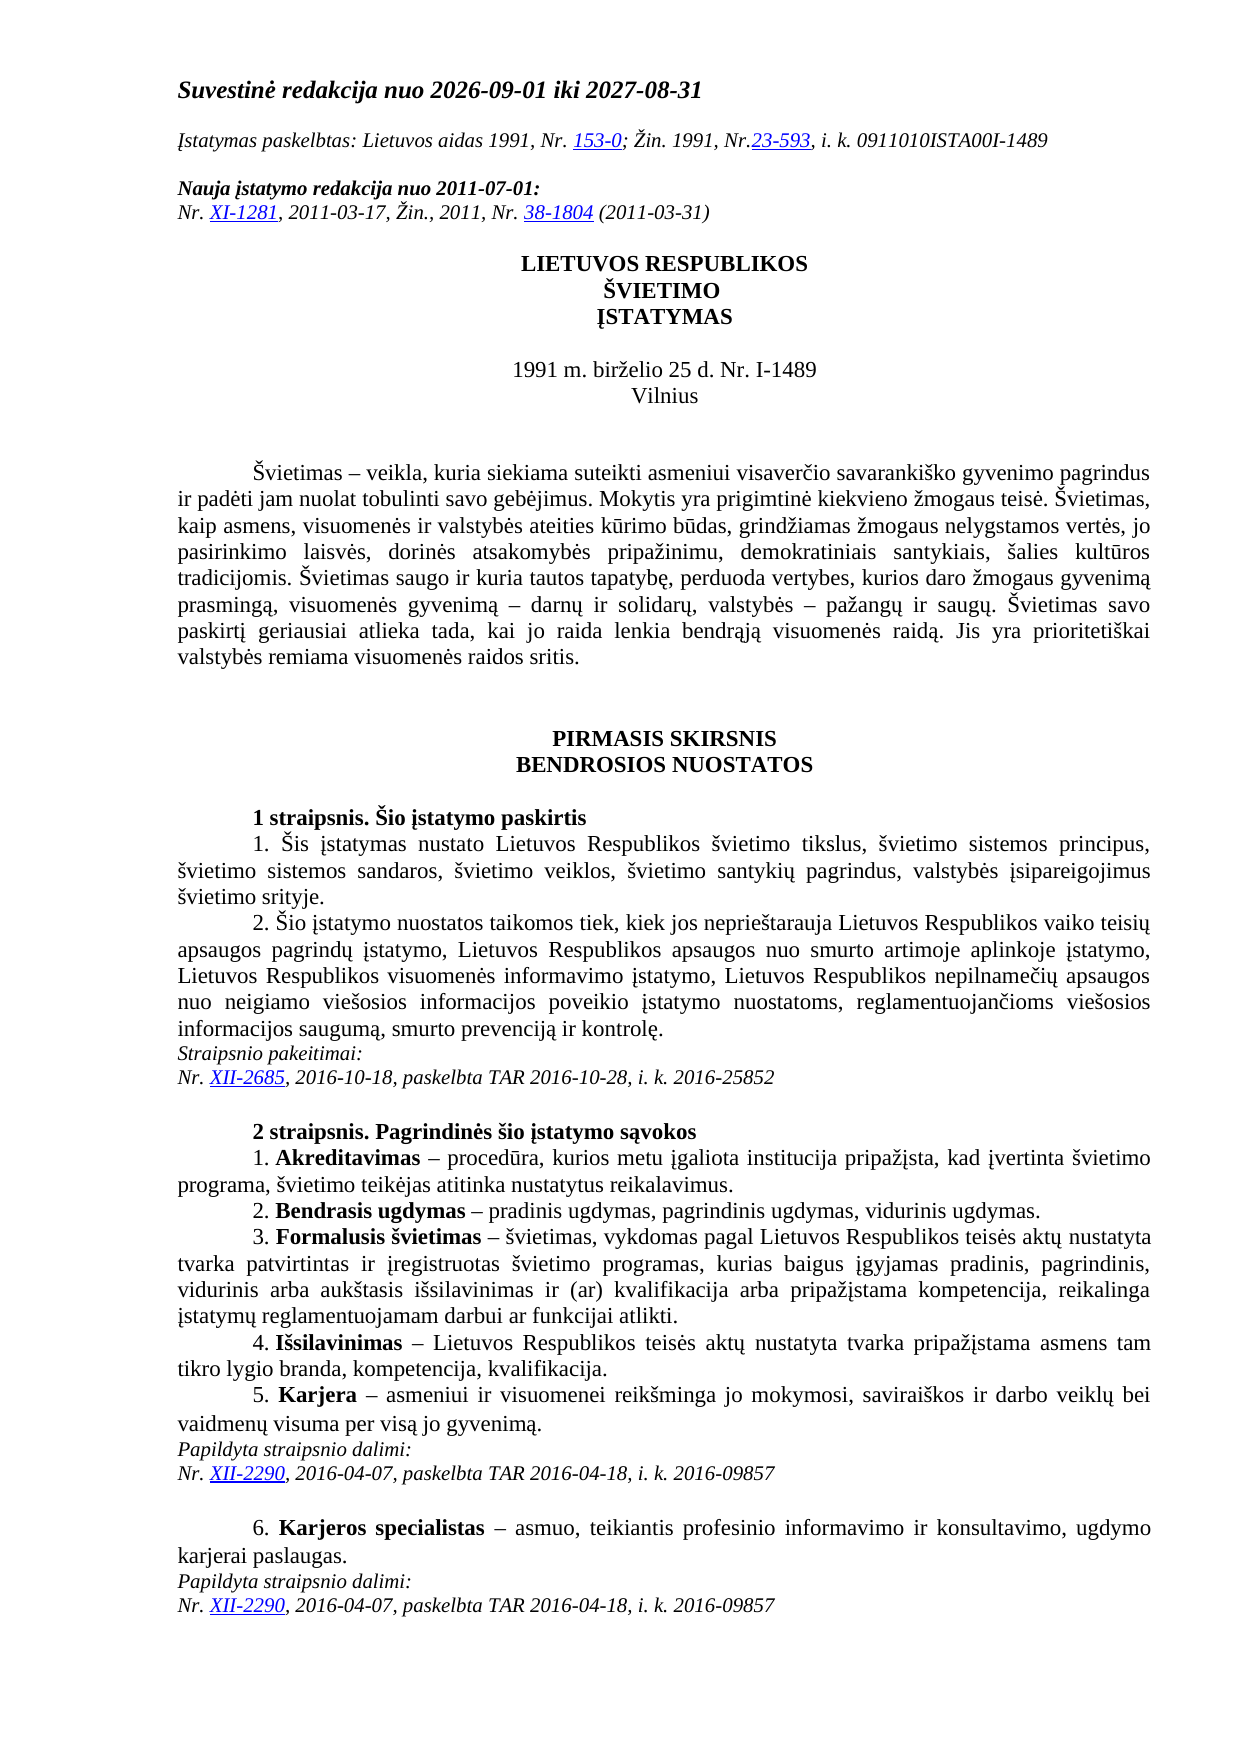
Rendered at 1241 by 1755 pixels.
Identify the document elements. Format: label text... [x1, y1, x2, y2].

text 3. Formalusis švietimas – švietimas, vykdomas pagal Lietuvos Respublikos teisės aktų nustatyta tvarka patvirtintas ir įregistruotas švietimo programas, kurias baigus įgyjamas pradinis, pagrindinis, vidurinis arba aukštasis išsilavinimas ir (ar) kvalifikacija arba pripažįstama kompetencija, reikalinga įstatymų reglamentuojamam darbui ar funkcijai atlikti. [177, 1223, 1152, 1329]
text 2. Šio įstatymo nuostatos taikomos tiek, kiek jos neprieštarauja Lietuvos Respublikos vaiko teisių apsaugos pagrindų įstatymo, Lietuvos Respublikos apsaugos nuo smurto artimoje aplinkoje įstatymo, Lietuvos Respublikos visuomenės informavimo įstatymo, Lietuvos Respublikos nepilnamečių apsaugos nuo neigiamo viešosios informacijos poveikio įstatymo nuostatoms, reglamentuojančioms viešosios informacijos saugumą, smurto prevenciją ir kontrolę. [177, 909, 1152, 1041]
text 6. Karjeros specialistas – asmuo, teikiantis profesinio informavimo ir konsultavimo, ugdymo karjerai paslaugas. [177, 1513, 1152, 1569]
text Švietimas – veikla, kuria siekiama suteikti asmeniui visaverčio savarankiško gyvenimo pagrindus ir padėti jam nuolat tobulinti savo gebėjimus. Mokytis yra prigimtinė kiekvieno žmogaus teisė. Švietimas, kaip asmens, visuomenės ir valstybės ateities kūrimo būdas, grindžiamas žmogaus nelygstamos vertės, jo pasirinkimo laisvės, dorinės atsakomybės pripažinimu, demokratiniais santykiais, šalies kultūros tradicijomis. Švietimas saugo ir kuria tautos tapatybę, perduoda vertybes, kurios daro žmogaus gyvenimą prasmingą, visuomenės gyvenimą – darnų ir solidarų, valstybės – pažangų ir saugų. Švietimas savo paskirtį geriausiai atlieka tada, kai jo raida lenkia bendrąją visuomenės raidą. Jis yra prioritetiškai valstybės remiama visuomenės raidos sritis. [177, 459, 1152, 670]
text Nr. XII-2290, 2016-04-07, paskelbta TAR 2016-04-18, i. k. 2016-09857 [177, 1593, 1152, 1617]
text Vilnius [177, 382, 1152, 408]
text Nr. XII-2290, 2016-04-07, paskelbta TAR 2016-04-18, i. k. 2016-09857 [177, 1461, 1152, 1485]
text BENDROSIOS NUOSTATOS [177, 751, 1152, 778]
text Nr. XI-1281, 2011-03-17, Žin., 2011, Nr. 38-1804 (2011-03-31) [177, 200, 1152, 224]
text Papildyta straipsnio dalimi: [177, 1437, 1152, 1461]
text Straipsnio pakeitimai: [177, 1041, 1152, 1065]
text 1. Šis įstatymas nustato Lietuvos Respublikos švietimo tikslus, švietimo sistemos principus, švietimo sistemos sandaros, švietimo veiklos, švietimo santykių pagrindus, valstybės įsipareigojimus švietimo srityje. [177, 830, 1152, 909]
text Papildyta straipsnio dalimi: [177, 1569, 1152, 1593]
text 2 straipsnis. Pagrindinės šio įstatymo sąvokos [177, 1118, 1152, 1144]
text 5. Karjera – asmeniui ir visuomenei reikšminga jo mokymosi, saviraiškos ir darbo veiklų bei vaidmenų visuma per visą jo gyvenimą. [177, 1382, 1152, 1437]
text Įstatymas paskelbtas: Lietuvos aidas 1991, Nr. 153-0; Žin. 1991, Nr.23-593, i. k. 0911010ISTA00I-1489 [177, 128, 1152, 152]
text 1991 m. birželio 25 d. Nr. I-1489 [177, 356, 1152, 382]
text 1. Akreditavimas – procedūra, kurios metu įgaliota institucija pripažįsta, kad įvertinta švietimo programa, švietimo teikėjas atitinka nustatytus reikalavimus. [177, 1144, 1152, 1197]
text 2. Bendrasis ugdymas – pradinis ugdymas, pagrindinis ugdymas, vidurinis ugdymas. [177, 1197, 1152, 1223]
text 4. Išsilavinimas – Lietuvos Respublikos teisės aktų nustatyta tvarka pripažįstama asmens tam tikro lygio branda, kompetencija, kvalifikacija. [177, 1329, 1152, 1382]
text LIETUVOS RESPUBLIKOS ŠVIETIMO ĮSTATYMAS [177, 250, 1152, 329]
text Nauja įstatymo redakcija nuo 2011-07-01: [177, 176, 1152, 200]
text Nr. XII-2685, 2016-10-18, paskelbta TAR 2016-10-28, i. k. 2016-25852 [177, 1065, 1152, 1089]
text PIRMASIS SKIRSNIS [177, 725, 1152, 751]
text 1 straipsnis. Šio įstatymo paskirtis [177, 804, 1152, 830]
text Suvestinė redakcija nuo 2026-09-01 iki 2027-08-31 [177, 75, 1152, 104]
